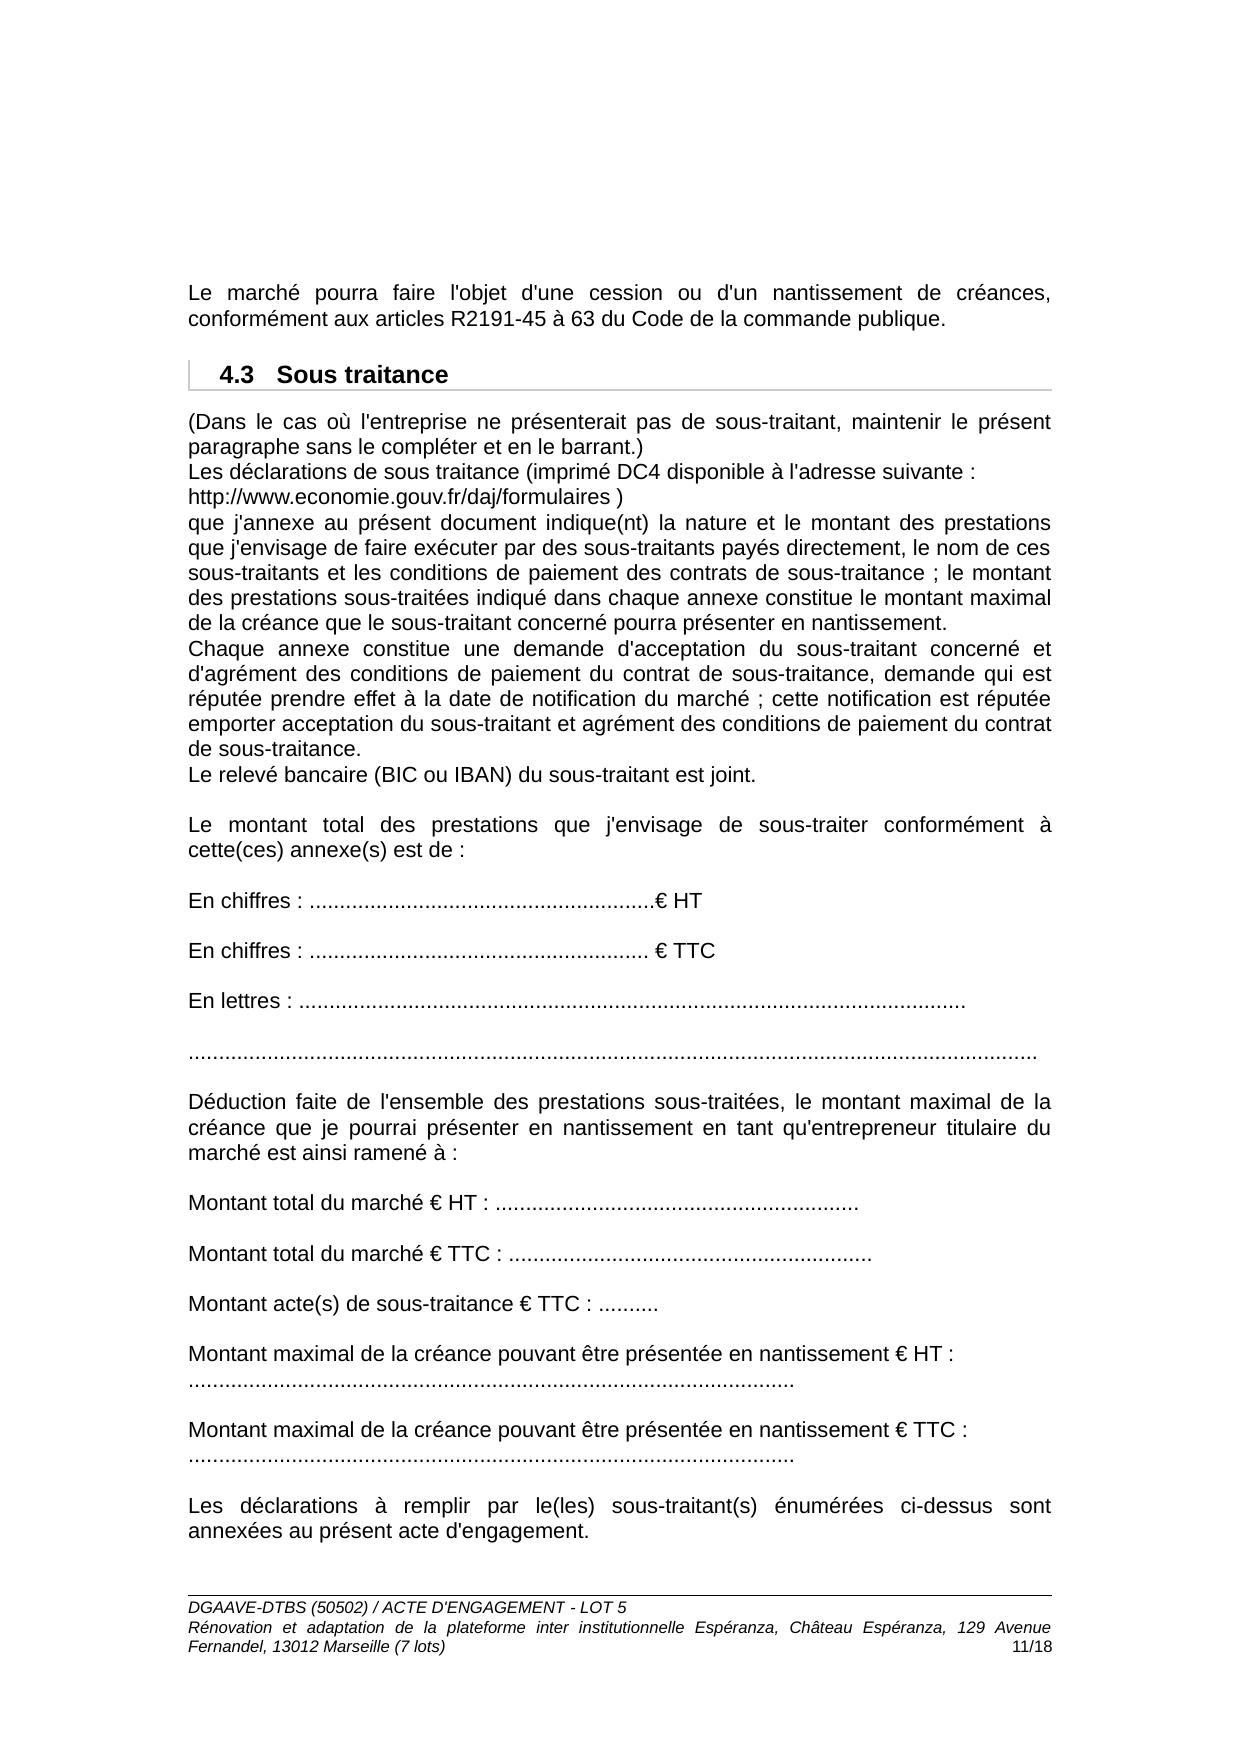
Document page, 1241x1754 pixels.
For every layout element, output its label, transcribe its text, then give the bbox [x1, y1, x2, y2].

text Montant maximal de la créance pouvant être présentée en nantissement € TTC : [188, 1417, 1052, 1442]
text Le relevé bancaire (BIC ou IBAN) du sous-traitant est joint. [188, 762, 1052, 787]
text Le montant total des prestations que j'envisage de sous-traiter conformément à cette(ces) annexe(s) est de : [188, 812, 1052, 862]
text Montant total du marché € HT : ............................................................ [188, 1190, 1052, 1215]
text que j'annexe au présent document indique(nt) la nature et le montant des prestations que j'envisage de faire exécuter par des sous-traitants payés directement, le nom de ces sous-traitants et les conditions de paiement des contrats de sous-traitance ; le montant des prestations sous-traitées indiqué dans chaque annexe constitue le montant maximal de la créance que le sous-traitant concerné pourra présenter en nantissement. [188, 509, 1052, 636]
subtitle Sous traitance [190, 360, 1052, 389]
text Déduction faite de l'ensemble des prestations sous-traitées, le montant maximal de la créance que je pourrai présenter en nantissement en tant qu'entrepreneur titulaire du marché est ainsi ramené à : [188, 1089, 1052, 1165]
text Montant acte(s) de sous-traitance € TTC : .......... [188, 1291, 1052, 1316]
text Les déclarations de sous traitance (imprimé DC4 disponible à l'adresse suivante : [188, 459, 1052, 484]
text Montant maximal de la créance pouvant être présentée en nantissement € HT : [188, 1341, 1052, 1367]
text Les déclarations à remplir par le(les) sous-traitant(s) énumérées ci-dessus sont annexées au présent acte d'engagement. [188, 1493, 1052, 1543]
text Le marché pourra faire l'objet d'une cession ou d'un nantissement de créances, conformément aux articles R2191-45 à 63 du Code de la commande publique. [188, 280, 1052, 331]
text En lettres : .............................................................................................................. [188, 988, 1052, 1014]
text http://www.economie.gouv.fr/daj/formulaires ) [188, 484, 1052, 509]
text .................................................................................................... [188, 1442, 1052, 1467]
text Montant total du marché € TTC : ............................................................ [188, 1241, 1052, 1266]
text .................................................................................................... [188, 1367, 1052, 1392]
text Chaque annexe constitue une demande d'acceptation du sous-traitant concerné et d'agrément des conditions de paiement du contrat de sous-traitance, demande qui est réputée prendre effet à la date de notification du marché ; cette notification est réputée emporter acceptation du sous-traitant et agrément des conditions de paiement du contrat de sous-traitance. [188, 636, 1052, 762]
text En chiffres : .........................................................€ HT [188, 888, 1052, 913]
text ............................................................................................................................................ [188, 1039, 1052, 1064]
text (Dans le cas où l'entreprise ne présenterait pas de sous-traitant, maintenir le présent paragraphe sans le compléter et en le barrant.) [188, 409, 1052, 459]
text En chiffres : ........................................................ € TTC [188, 938, 1052, 963]
